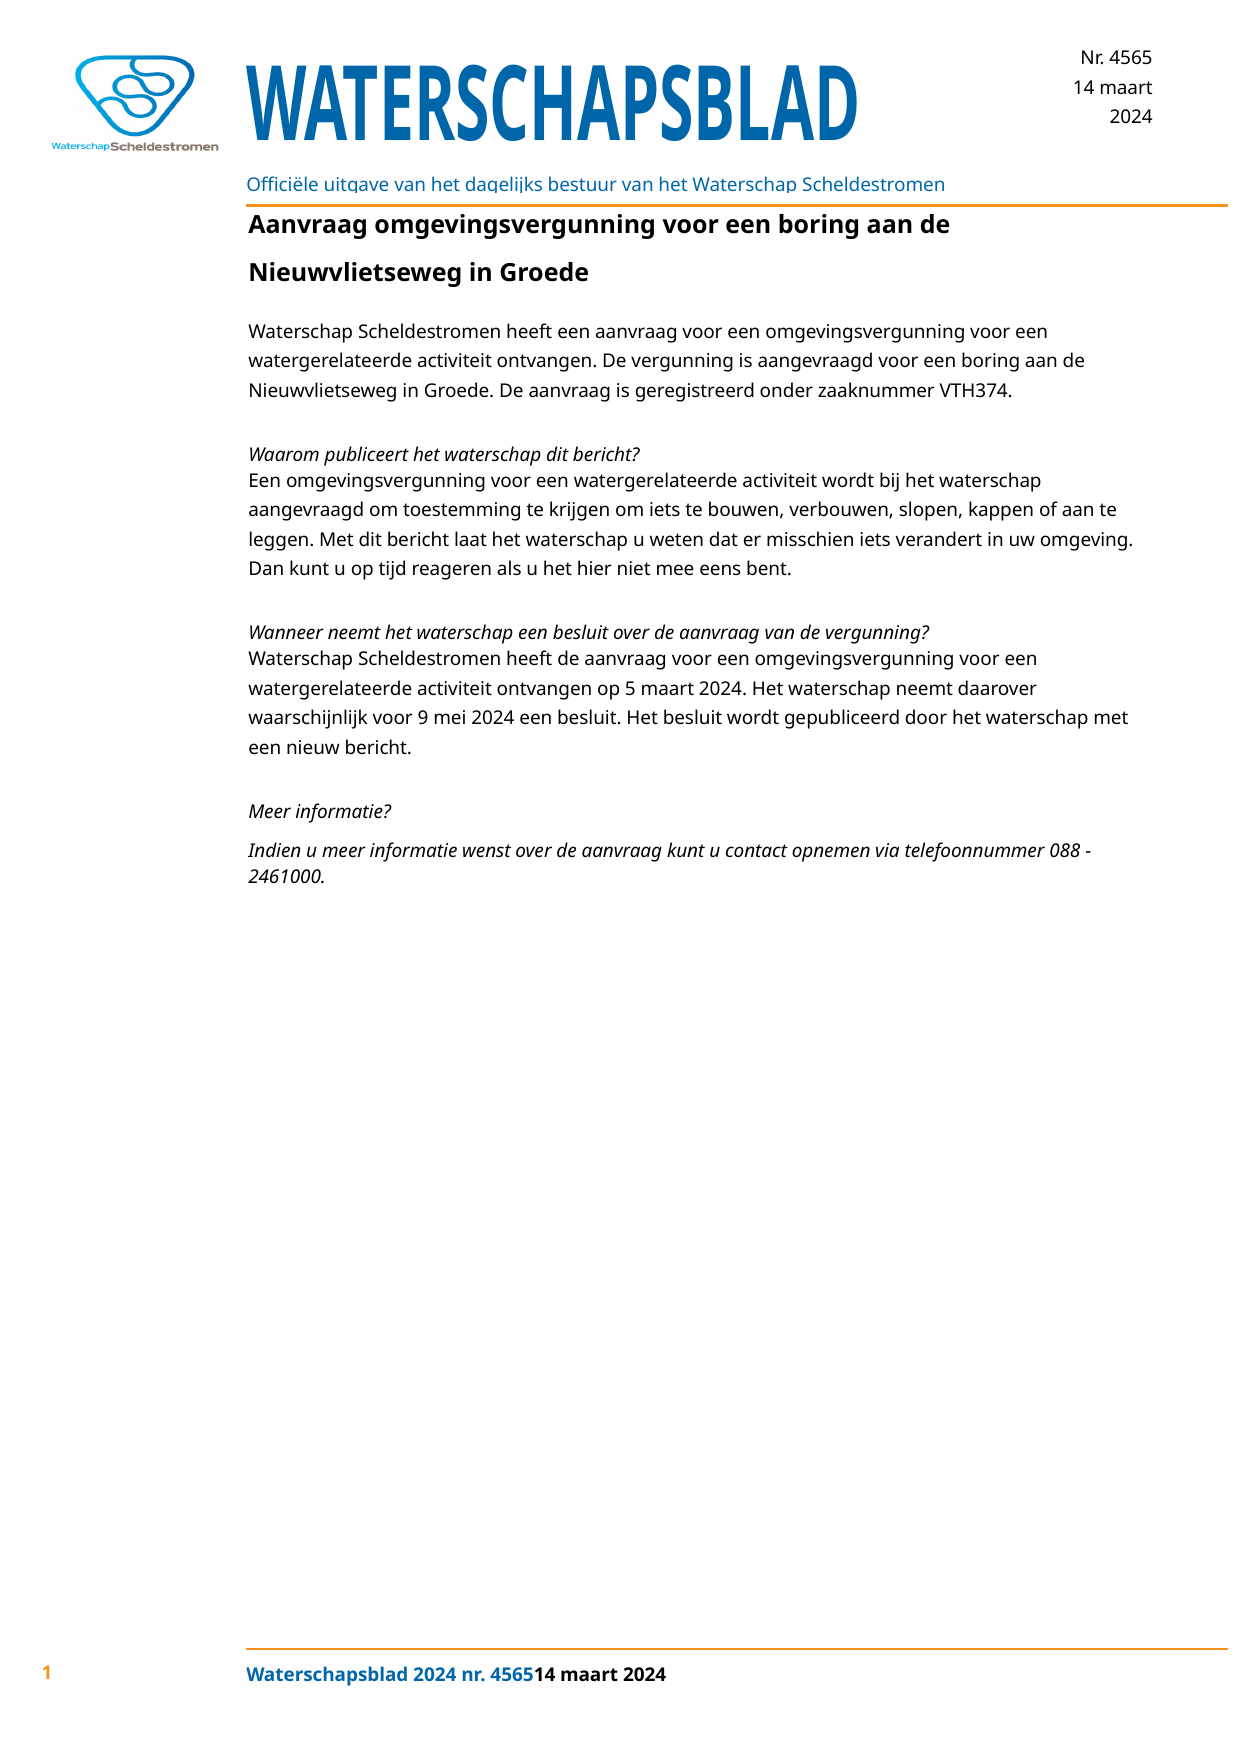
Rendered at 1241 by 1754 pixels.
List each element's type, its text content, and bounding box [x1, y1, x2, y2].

text Aanvraag omgevingsvergunning voor een boring aan de Nieuwvlietseweg in Groede [248, 207, 1152, 288]
text Meer informatie? [248, 798, 1152, 824]
text Een omgevingsvergunning voor een watergerelateerde activiteit wordt bij het waterschap aangevraagd om toestemming te krijgen om iets te bouwen, verbouwen, slopen, kappen of aan te leggen. Met dit bericht laat het waterschap u weten dat er misschien iets verandert in uw omgeving. Dan kunt u op tijd reageren als u het hier niet mee eens bent. [248, 467, 1152, 581]
text Wanneer neemt het waterschap een besluit over de aanvraag van de vergunning? [248, 619, 1152, 645]
text Waterschap Scheldestromen heeft de aanvraag voor een omgevingsvergunning voor een watergerelateerde activiteit ontvangen op 5 maart 2024. Het waterschap neemt daarover waarschijnlijk voor 9 mei 2024 een besluit. Het besluit wordt gepubliceerd door het waterschap met een nieuw bericht. [248, 645, 1152, 760]
text Indien u meer informatie wenst over de aanvraag kunt u contact opnemen via telefoonnummer 088 - 2461000. [248, 837, 1152, 889]
text Waarom publiceert het waterschap dit bericht? [248, 441, 1152, 467]
text Waterschap Scheldestromen heeft een aanvraag voor een omgevingsvergunning voor een watergerelateerde activiteit ontvangen. De vergunning is aangevraagd voor een boring aan de Nieuwvlietseweg in Groede. De aanvraag is geregistreerd onder zaaknummer VTH374. [248, 318, 1152, 403]
picture [41, 47, 231, 172]
